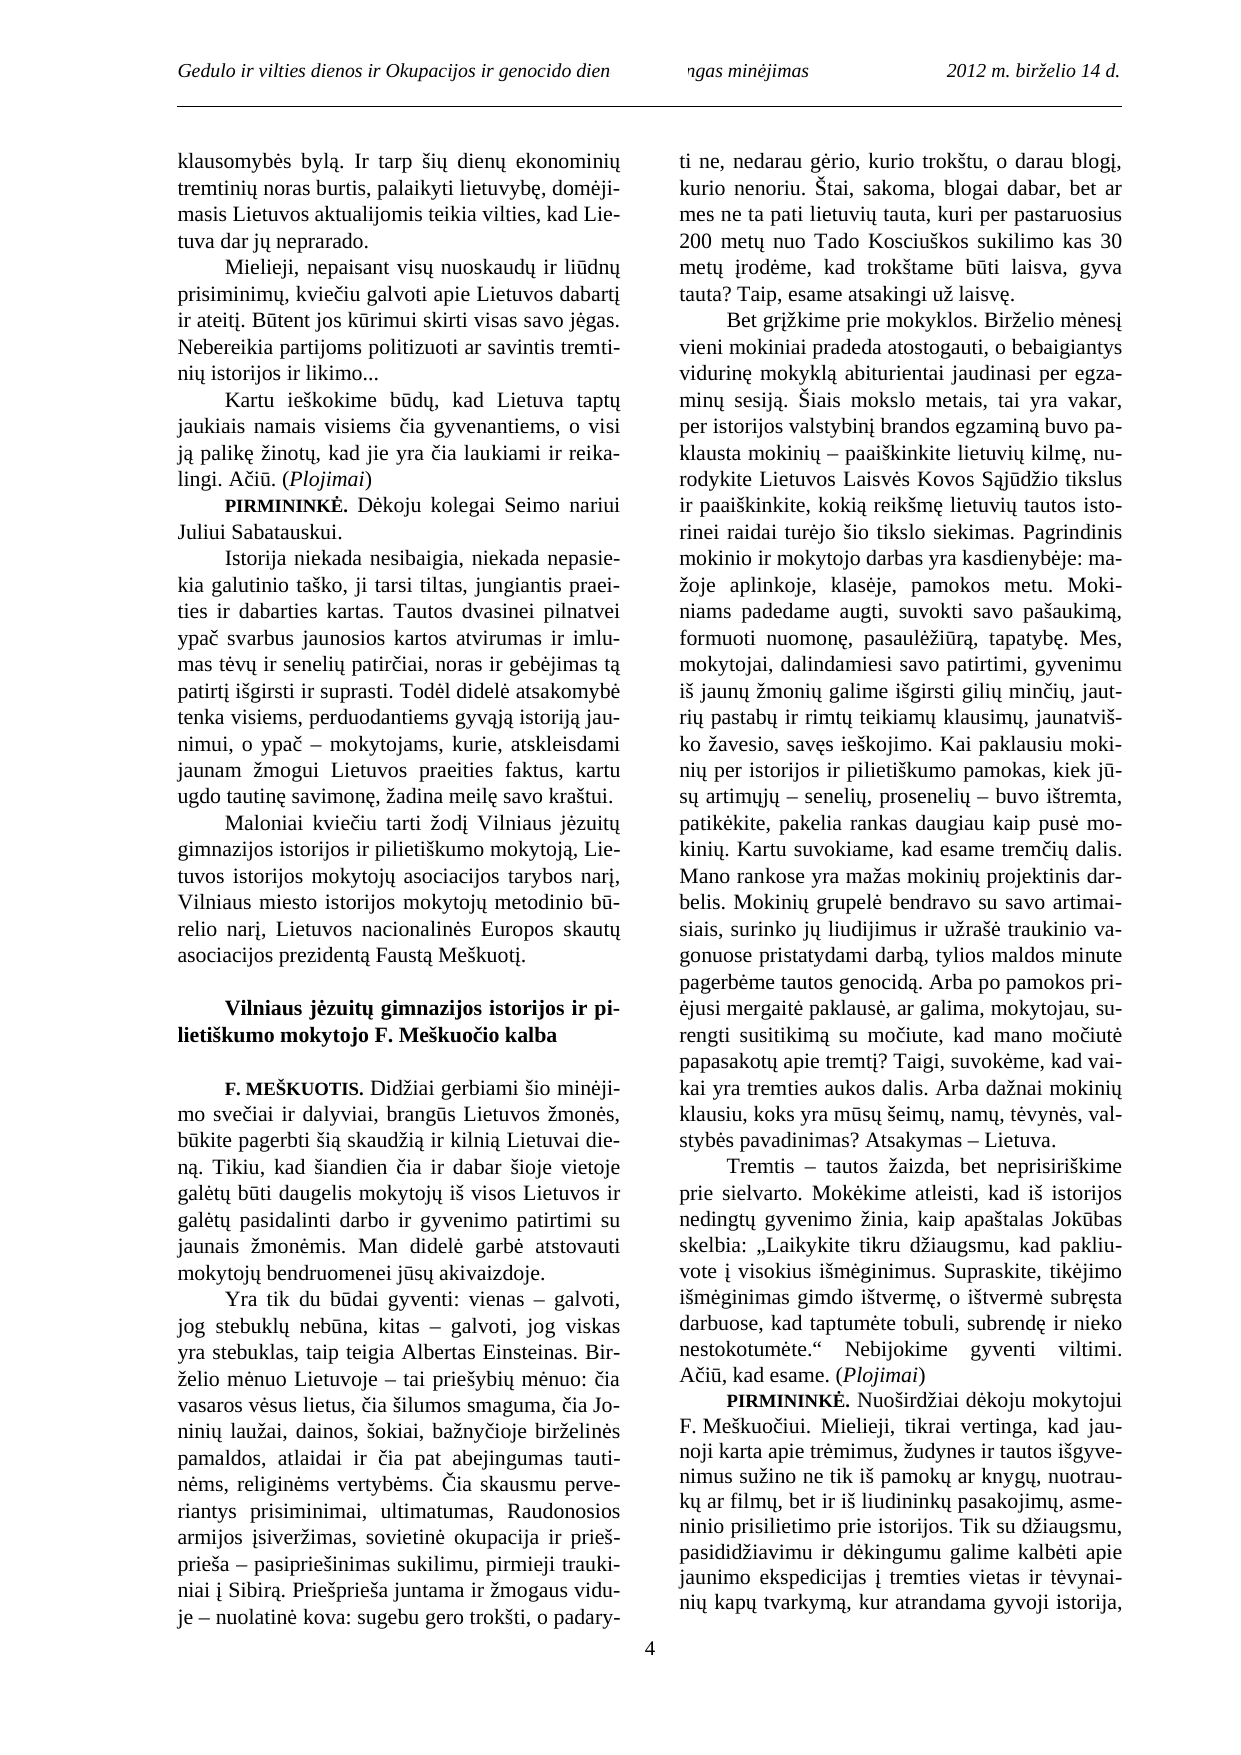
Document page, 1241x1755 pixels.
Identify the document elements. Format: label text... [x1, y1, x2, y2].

text Mie­lie­ji, ne­pai­sant vi­sų nuos­kau­dų ir liūd­nų pri­si­mi­ni­mų, kvie­čiu gal­vo­ti apie Lie­tu­vos da­bar­tį ir at­ei­tį. Bū­tent jos kū­ri­mui skir­ti vi­sas sa­vo jė­gas. Ne­be­rei­kia par­ti­joms po­li­ti­zuo­ti ar sa­vin­tis trem­ti­nių is­to­ri­jos ir li­ki­mo... [177, 253, 620, 386]
text F. MEŠKUOTIS. Di­džiai ger­bia­mi šio mi­nė­ji­mo sve­čiai ir da­ly­viai, bran­gūs Lie­tu­vos žmo­nės, bū­ki­te pa­gerb­ti šią skau­džią ir kil­nią Lie­tu­vai die­ną. Ti­kiu, kad šian­dien čia ir da­bar šio­je vie­to­je ga­lė­tų bū­ti dau­ge­lis mo­ky­to­jų iš vi­sos Lie­tu­vos ir ga­lė­tų pa­si­da­lin­ti dar­bo ir gy­ve­ni­mo pa­tir­ti­mi su jau­nais žmo­nė­mis. Man di­de­lė gar­bė at­sto­vau­ti mo­ky­to­jų ben­druo­me­nei jū­sų aki­vaiz­do­je. [177, 1074, 620, 1285]
text Is­to­ri­ja nie­ka­da ne­si­bai­gia, nie­ka­da ne­pa­sie­kia ga­lu­ti­nio taš­ko, ji tar­si til­tas, jun­gian­tis pra­ei­ties ir da­bar­ties kar­tas. Tau­tos dva­si­nei pil­nat­vei ypač svar­bus jau­no­sios kar­tos at­vi­ru­mas ir im­lu­mas tė­vų ir se­ne­lių pa­tir­čiai, no­ras ir ge­bė­ji­mas tą pa­tir­tį iš­girs­ti ir su­pras­ti. To­dėl di­de­lė at­sa­ko­my­bė ten­ka vi­siems, per­duo­dan­tiems gy­vą­ją is­to­ri­ją jau­ni­mui, o ypač – mo­ky­to­jams, ku­rie, at­skleis­da­mi jau­nam žmo­gui Lie­tu­vos pra­ei­ties fak­tus, kar­tu ug­do tau­ti­nę sa­vi­mo­nę, ža­di­na mei­lę sa­vo kraš­tui. [177, 544, 620, 809]
text Vil­niaus jė­zui­tų gim­na­zi­jos is­to­ri­jos ir pi­lie­tiš­ku­mo mo­ky­to­jo F. Meš­kuo­čio kal­ba [177, 994, 620, 1047]
text Trem­tis – tau­tos žaiz­da, bet ne­pri­si­riš­ki­me prie siel­var­to. Mo­kė­ki­me at­leis­ti, kad iš is­to­ri­jos ne­ding­tų gy­ve­ni­mo ži­nia, kaip apaš­ta­las Jo­kū­bas skel­bia: „Lai­ky­ki­te tik­ru džiaugs­mu, kad pa­kliu­vo­te į vi­so­kius iš­mė­gi­ni­mus. Su­pras­ki­te, ti­kė­ji­mo iš­mė­gi­ni­mas gim­do iš­tver­mę, o iš­tver­mė su­bręs­ta dar­buo­se, kad tap­tu­mė­te to­bu­li, su­bren­dę ir nie­ko ne­sto­ko­tu­mė­te.“ Ne­bi­jo­ki­me gy­ven­ti vil­ti­mi. Ačiū, kad esa­me. (Plo­ji­mai) [679, 1153, 1122, 1387]
text PIRMININKĖ. Nuo­šir­džiai dė­ko­ju mo­ky­to­jui F. Meš­kuo­čiui. Mie­lie­ji, tik­rai ver­tin­ga, kad jau­no­ji kar­ta apie trė­mi­mus, žu­dy­nes ir tau­tos iš­gy­ve­ni­mus su­ži­no ne tik iš pa­mo­kų ar kny­gų, nuo­trau­kų ar fil­mų, bet ir iš liu­di­nin­kų pa­sa­ko­ji­mų, as­me­ni­nio pri­si­lie­ti­mo prie is­to­ri­jos. Tik su džiaugs­mu, pa­si­di­džia­vi­mu ir dė­kin­gu­mu ga­li­me kal­bė­ti apie jau­ni­mo eks­pe­di­ci­jas į trem­ties vie­tas ir tė­vy­nai­nių ka­pų tvar­ky­mą, kur at­ran­da­ma gy­vo­ji is­to­ri­ja, [679, 1387, 1122, 1614]
text Yra tik du bū­dai gy­ven­ti: vie­nas – gal­vo­ti, jog ste­buk­lų ne­bū­na, ki­tas – gal­vo­ti, jog vis­kas yra ste­buk­las, taip tei­gia Al­ber­tas Eins­tei­nas. Bir­že­lio mė­nuo Lie­tu­vo­je – tai prie­šy­bių mė­nuo: čia va­sa­ros vė­sus lie­tus, čia ši­lu­mos sma­gu­ma, čia Jo­ni­nių lau­žai, dai­nos, šo­kiai, baž­ny­čio­je bir­že­li­nės pa­mal­dos, at­lai­dai ir čia pat abe­jin­gu­mas tau­ti­nėms, re­li­gi­nėms ver­ty­bėms. Čia skaus­mu per­ve­rian­tys pri­si­mi­ni­mai, ul­ti­ma­tu­mas, Rau­do­no­sios ar­mi­jos įsi­ver­ži­mas, so­vie­ti­nė oku­pa­ci­ja ir prieš­prie­ša – pa­si­prie­ši­ni­mas su­ki­li­mu, pir­mie­ji trau­ki­niai į Si­bi­rą. Prieš­prie­ša jun­ta­ma ir žmo­gaus vi­du­je – nuo­la­ti­nė ko­va: su­ge­bu ge­ro trokš­ti, o pa­da­ry­ [177, 1285, 620, 1629]
text Ma­lo­niai kvie­čiu tar­ti žo­dį Vil­niaus jė­zui­tų gim­na­zi­jos is­to­ri­jos ir pi­lie­tiš­ku­mo mo­ky­to­ją, Lie­tu­vos is­to­ri­jos mo­ky­to­jų aso­cia­ci­jos ta­ry­bos na­rį, Vil­niaus mies­to is­to­ri­jos mo­ky­to­jų me­to­di­nio bū­re­lio na­rį, Lie­tu­vos na­cio­na­li­nės Eu­ro­pos skau­tų aso­cia­ci­jos pre­zi­den­tą Faus­tą Meš­kuo­tį. [177, 809, 620, 968]
text klau­so­my­bės by­lą. Ir tarp šių die­nų eko­no­mi­nių trem­ti­nių no­ras bur­tis, pa­lai­ky­ti lie­tu­vy­bę, do­mė­ji­ma­sis Lie­tu­vos ak­tu­a­li­jo­mis tei­kia vil­ties, kad Lie­tu­va dar jų ne­pra­ra­do. [177, 148, 620, 253]
text Bet grįž­ki­me prie mo­kyk­los. Bir­že­lio mė­ne­sį vie­ni mo­ki­niai pra­de­da atos­to­gau­ti, o be­bai­gian­tys vi­du­ri­nę mo­kyk­lą abi­tu­rien­tai jau­di­na­si per eg­za­mi­nų se­si­ją. Šiais moks­lo me­tais, tai yra va­kar, per is­to­ri­jos vals­ty­bi­nį bran­dos eg­za­mi­ną bu­vo pa­klaus­ta mo­ki­nių – pa­aiš­kin­ki­te lie­tu­vių kil­mę, nu­ro­dy­ki­te Lie­tu­vos Lais­vės Ko­vos Są­jū­džio tiks­lus ir pa­aiš­kin­ki­te, ko­kią reikš­mę lie­tu­vių tau­tos is­to­ri­nei rai­dai tu­rė­jo šio tiks­lo sie­ki­mas. Pa­grin­di­nis mo­ki­nio ir mo­ky­to­jo dar­bas yra kas­die­ny­bė­je: ma­žo­je ap­lin­ko­je, kla­sė­je, pa­mo­kos me­tu. Mo­ki­niams pa­de­da­me aug­ti, su­vok­ti sa­vo pa­šau­ki­mą, for­muo­ti nuo­mo­nę, pa­sau­lė­žiū­rą, ta­pa­ty­bę. Mes, mo­ky­to­jai, da­lin­da­mie­si sa­vo pa­tir­ti­mi, gy­ve­ni­mu iš jau­nų žmo­nių ga­li­me iš­girs­ti gi­lių min­čių, jaut­rių pa­sta­bų ir rim­tų teikia­mų klau­si­mų, jau­nat­viš­ko ža­ve­sio, sa­vęs ieš­ko­ji­mo. Kai pa­klau­siu mo­ki­nių per is­to­ri­jos ir pi­lie­tiš­ku­mo pa­mo­kas, kiek jū­sų ar­ti­mų­jų – se­ne­lių, pro­se­ne­lių – bu­vo iš­trem­ta, pa­ti­kė­ki­te, pa­ke­lia ran­kas dau­giau kaip pu­sė mo­ki­nių. Kar­tu su­vo­kia­me, kad esa­me trem­čių da­lis. Ma­no ran­ko­se yra ma­žas mo­ki­nių pro­jek­ti­nis dar­be­lis. Mo­ki­nių gru­pe­lė ben­dra­vo su sa­vo ar­ti­mai­siais, su­rin­ko jų liu­di­ji­mus ir už­ra­šė trau­ki­nio va­go­nuo­se pri­sta­ty­da­mi dar­bą, ty­lios mal­dos mi­nu­te pa­ger­bė­me tau­tos ge­no­ci­dą. Ar­ba po pa­mo­kos pri­ėju­si mer­gai­tė pa­klau­sė, ar ga­li­ma, mo­ky­to­jau, su­reng­ti su­si­ti­ki­mą su mo­čiu­te, kad ma­no mo­čiu­tė pa­pa­sa­ko­tų apie trem­tį? Tai­gi, su­vo­kė­me, kad vai­kai yra trem­ties au­kos da­lis. Ar­ba daž­nai mo­ki­nių klausiu, koks yra mū­sų šei­mų, na­mų, tė­vy­nės, val­s­ty­bės pa­va­di­ni­mas? At­sa­ky­mas – Lie­tu­va. [679, 306, 1122, 1153]
text ti ne, ne­da­rau gė­rio, ku­rio trokš­tu, o da­rau blo­gį, ku­rio ne­no­riu. Štai, sa­ko­ma, blo­gai da­bar, bet ar mes ne ta pa­ti lie­tu­vių tau­ta, ku­ri per pas­ta­ruo­sius 200 me­tų nuo Ta­do Kos­ciuš­kos su­ki­li­mo kas 30 me­tų įro­dė­me, kad trokš­ta­me bū­ti lais­va, gy­va tau­ta? Taip, esa­me at­sa­kin­gi už lais­vę. [679, 148, 1122, 306]
text PIRMININKĖ. Dė­ko­ju ko­le­gai Sei­mo na­riui Ju­liui Sa­ba­taus­kui. [177, 492, 620, 544]
text Kar­tu ieš­ko­ki­me bū­dų, kad Lie­tu­va tap­tų jau­kiais na­mais vi­siems čia gy­ve­nan­tiems, o vi­si ją pa­li­kę ži­no­tų, kad jie yra čia lau­kia­mi ir rei­ka­lin­gi. Ačiū. (Plo­ji­mai) [177, 386, 620, 492]
